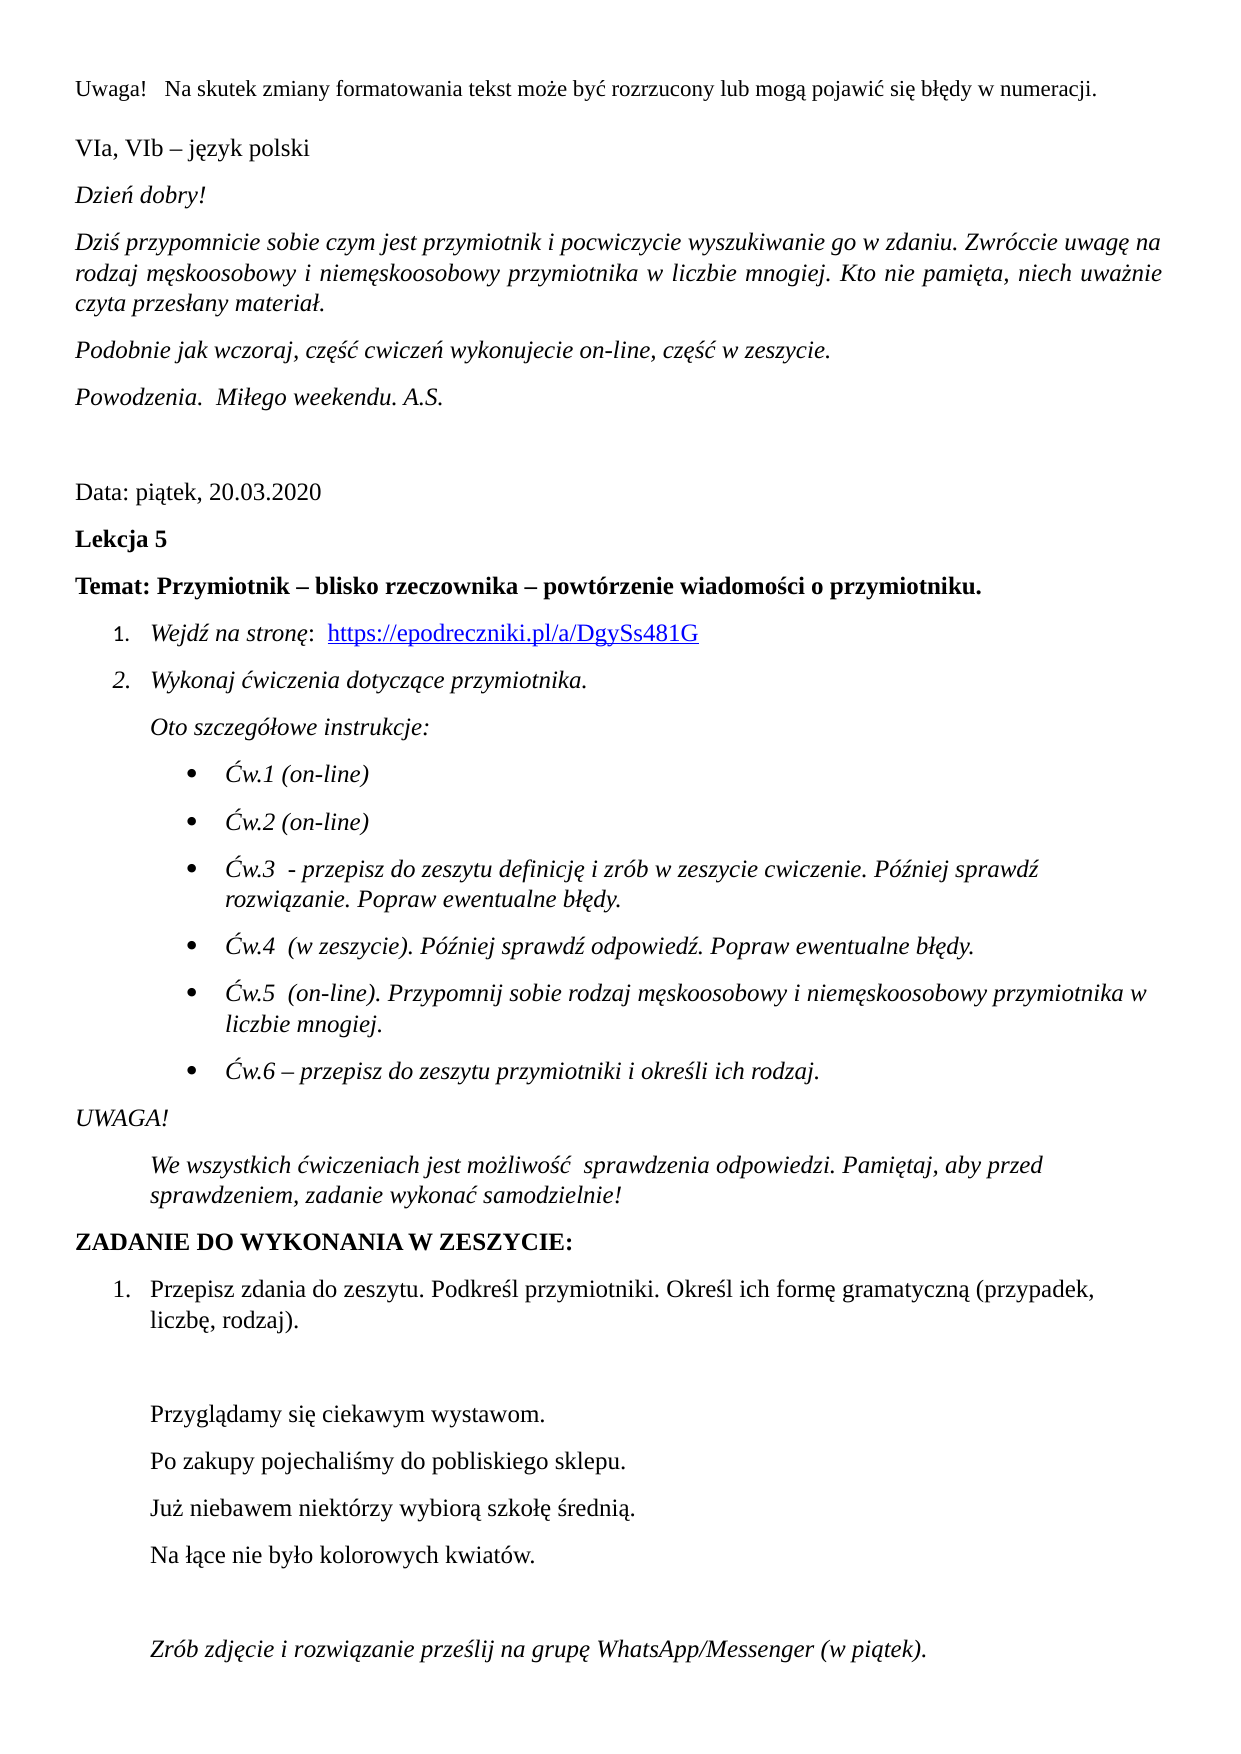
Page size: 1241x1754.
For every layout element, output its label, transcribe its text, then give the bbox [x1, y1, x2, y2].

list Ćw.5 (on-line). Przypomnij sobie rodzaj męskoosobowy i niemęskoosobowy przymiotnika w liczbie mnogiej. [187, 978, 1165, 1037]
text Temat: Przymiotnik – blisko rzeczownika – powtórzenie wiadomości o przymiotniku. [75, 571, 1165, 599]
list Już niebawem niektórzy wybiorą szkołę średnią. [150, 1493, 1165, 1522]
list Przyglądamy się ciekawym wystawom. [150, 1399, 1165, 1428]
text Lekcja 5 [75, 524, 1165, 552]
list Oto szczegółowe instrukcje: [150, 712, 1165, 741]
list Na łące nie było kolorowych kwiatów. [150, 1540, 1165, 1569]
list Po zakupy pojechaliśmy do pobliskiego sklepu. [150, 1446, 1165, 1475]
list Ćw.2 (on-line) [187, 807, 1165, 835]
list Ćw.3 - przepisz do zeszytu definicję i zrób w zeszycie cwiczenie. Później sprawdź rozwiązanie. Popraw ewentualne błędy. [187, 854, 1165, 913]
text Dziś przypomnicie sobie czym jest przymiotnik i pocwiczycie wyszukiwanie go w zdaniu. Zwróccie uwagę na rodzaj męskoosobowy i niemęskoosobowy przymiotnika w liczbie mnogiej. Kto nie pamięta, niech uważnie czyta przesłany materiał. [75, 227, 1165, 317]
text Uwaga! Na skutek zmiany formatowania tekst może być rozrzucony lub mogą pojawić się błędy w numeracji. [75, 75, 1165, 101]
text Dzień dobry! [75, 180, 1165, 209]
text UWAGA! [75, 1103, 1165, 1132]
list Ćw.4 (w zeszycie). Później sprawdź odpowiedź. Popraw ewentualne błędy. [187, 931, 1165, 960]
text Powodzenia. Miłego weekendu. A.S. [75, 382, 1165, 411]
list Zrób zdjęcie i rozwiązanie prześlij na grupę WhatsApp/Messenger (w piątek). [150, 1634, 1165, 1663]
list Wejdź na stronę: https://epodreczniki.pl/a/DgySs481G [112, 618, 1165, 647]
list We wszystkich ćwiczeniach jest możliwość sprawdzenia odpowiedzi. Pamiętaj, aby przed sprawdzeniem, zadanie wykonać samodzielnie! [150, 1150, 1165, 1209]
list Wykonaj ćwiczenia dotyczące przymiotnika. [112, 665, 1165, 694]
list Ćw.1 (on-line) [187, 759, 1165, 788]
text ZADANIE DO WYKONANIA W ZESZYCIE: [75, 1227, 1165, 1256]
text VIa, VIb – język polski [75, 133, 1165, 162]
text Data: piątek, 20.03.2020 [75, 477, 1165, 505]
text Podobnie jak wczoraj, część cwiczeń wykonujecie on-line, część w zeszycie. [75, 335, 1165, 364]
list Przepisz zdania do zeszytu. Podkreśl przymiotniki. Określ ich formę gramatyczną (przypadek, liczbę, rodzaj). [112, 1274, 1165, 1334]
list Ćw.6 – przepisz do zeszytu przymiotniki i określi ich rodzaj. [187, 1056, 1165, 1084]
